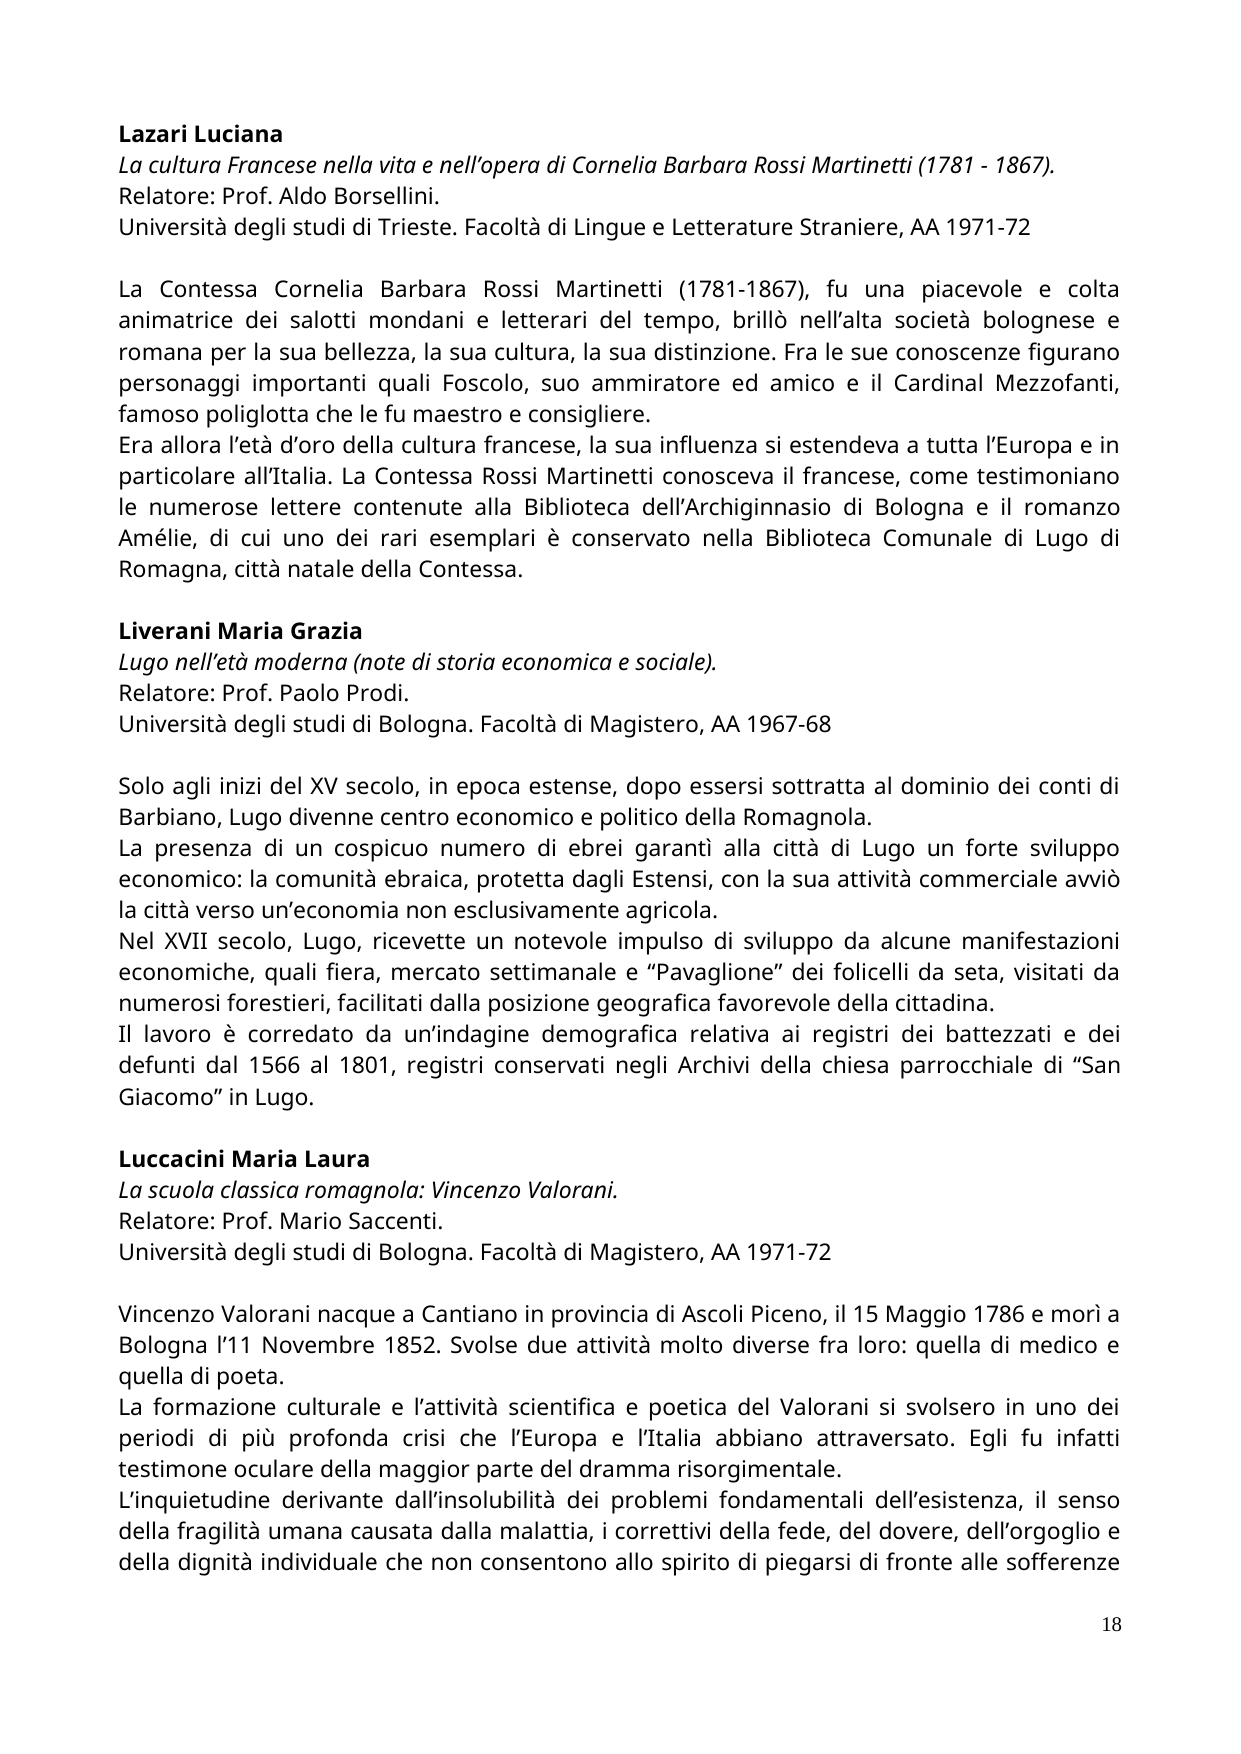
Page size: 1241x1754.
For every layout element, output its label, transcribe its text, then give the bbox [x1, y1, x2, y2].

text L’inquietudine derivante dall’insolubilità dei problemi fondamentali dell’esistenza, il senso della fragilità umana causata dalla malattia, i correttivi della fede, del dovere, dell’orgoglio e della dignità individuale che non consentono allo spirito di piegarsi di fronte alle sofferenze [118, 1484, 1122, 1577]
text Università degli studi di Trieste. Facoltà di Lingue e Letterature Straniere, AA 1971-72 [118, 211, 1122, 242]
text La presenza di un cospicuo numero di ebrei garantì alla città di Lugo un forte sviluppo economico: la comunità ebraica, protetta dagli Estensi, con la sua attività commerciale avviò la città verso un’economia non esclusivamente agricola. [118, 832, 1122, 925]
text Università degli studi di Bologna. Facoltà di Magistero, AA 1967-68 [118, 708, 1122, 739]
text Relatore: Prof. Paolo Prodi. [118, 677, 1122, 708]
text La formazione culturale e l’attività scientifica e poetica del Valorani si svolsero in uno dei periodi di più profonda crisi che l’Europa e l’Italia abbiano attraversato. Egli fu infatti testimone oculare della maggior parte del dramma risorgimentale. [118, 1391, 1122, 1484]
text Liverani Maria Grazia [118, 615, 1122, 646]
text Lazari Luciana [118, 118, 1122, 149]
text Vincenzo Valorani nacque a Cantiano in provincia di Ascoli Piceno, il 15 Maggio 1786 e morì a Bologna l’11 Novembre 1852. Svolse due attività molto diverse fra loro: quella di medico e quella di poeta. [118, 1298, 1122, 1391]
text Università degli studi di Bologna. Facoltà di Magistero, AA 1971-72 [118, 1236, 1122, 1267]
text La Contessa Cornelia Barbara Rossi Martinetti (1781-1867), fu una piacevole e colta animatrice dei salotti mondani e letterari del tempo, brillò nell’alta società bolognese e romana per la sua bellezza, la sua cultura, la sua distinzione. Fra le sue conoscenze figurano personaggi importanti quali Foscolo, suo ammiratore ed amico e il Cardinal Mezzofanti, famoso poliglotta che le fu maestro e consigliere. [118, 273, 1122, 428]
text Solo agli inizi del XV secolo, in epoca estense, dopo essersi sottratta al dominio dei conti di Barbiano, Lugo divenne centro economico e politico della Romagnola. [118, 770, 1122, 832]
text Era allora l’età d’oro della cultura francese, la sua influenza si estendeva a tutta l’Europa e in particolare all’Italia. La Contessa Rossi Martinetti conosceva il francese, come testimoniano le numerose lettere contenute alla Biblioteca dell’Archiginnasio di Bologna e il romanzo Amélie, di cui uno dei rari esemplari è conservato nella Biblioteca Comunale di Lugo di Romagna, città natale della Contessa. [118, 428, 1122, 584]
text Il lavoro è corredato da un’indagine demografica relativa ai registri dei battezzati e dei defunti dal 1566 al 1801, registri conservati negli Archivi della chiesa parrocchiale di “San Giacomo” in Lugo. [118, 1018, 1122, 1111]
text Nel XVII secolo, Lugo, ricevette un notevole impulso di sviluppo da alcune manifestazioni economiche, quali fiera, mercato settimanale e “Pavaglione” dei folicelli da seta, visitati da numerosi forestieri, facilitati dalla posizione geografica favorevole della cittadina. [118, 925, 1122, 1018]
text Luccacini Maria Laura [118, 1142, 1122, 1173]
text La scuola classica romagnola: Vincenzo Valorani. [118, 1173, 1122, 1204]
text La cultura Francese nella vita e nell’opera di Cornelia Barbara Rossi Martinetti (1781 - 1867). [118, 149, 1122, 180]
text Relatore: Prof. Mario Saccenti. [118, 1204, 1122, 1236]
text Lugo nell’età moderna (note di storia economica e sociale). [118, 646, 1122, 677]
text Relatore: Prof. Aldo Borsellini. [118, 180, 1122, 211]
